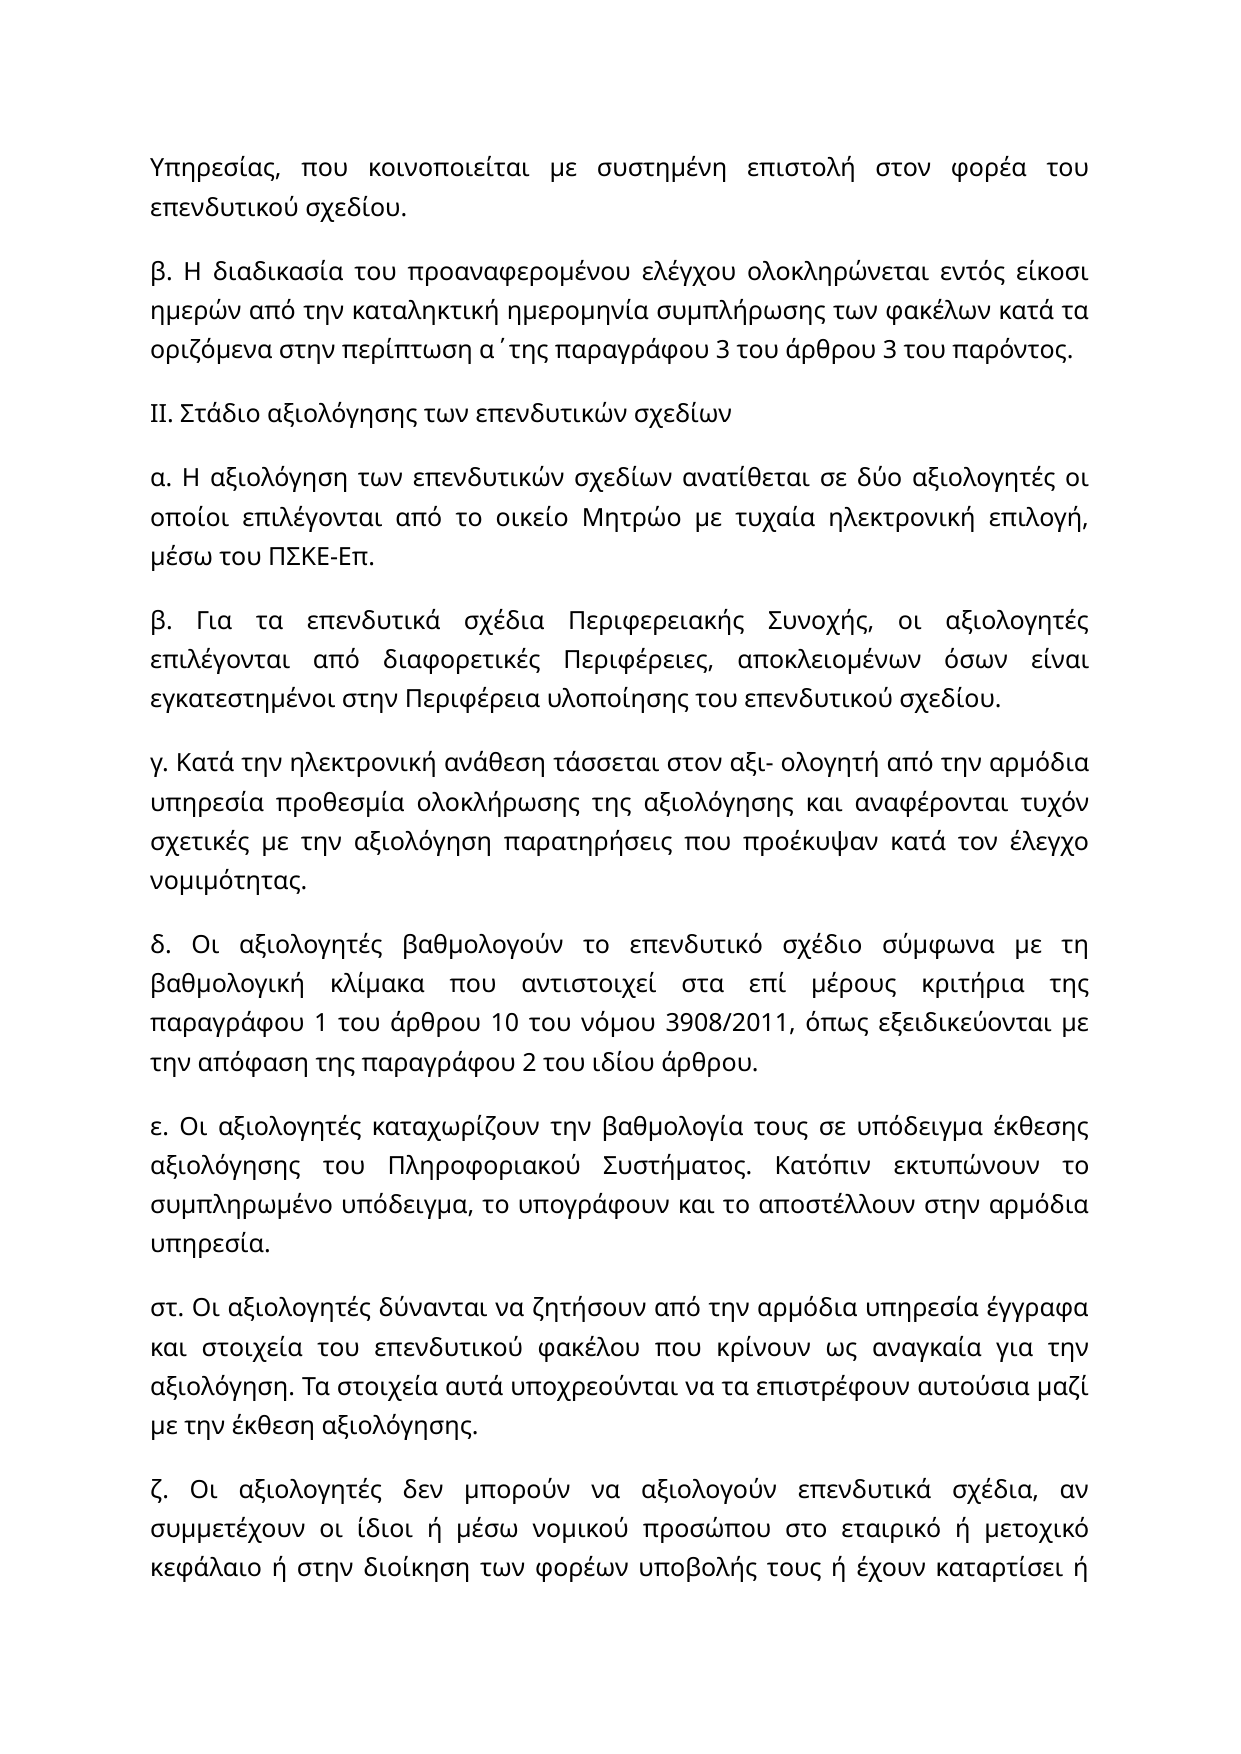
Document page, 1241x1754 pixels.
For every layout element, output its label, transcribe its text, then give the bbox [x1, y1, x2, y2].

text β. Η διαδικασία του προαναφερομένου ελέγχου ολοκληρώνεται εντός είκοσι ημερών από την καταληκτική ημερομηνία συμπλήρωσης των φακέλων κατά τα οριζόμενα στην περίπτωση α΄της παραγράφου 3 του άρθρου 3 του παρόντος. [150, 253, 1090, 366]
text II. Στάδιο αξιολόγησης των επενδυτικών σχεδίων [150, 396, 1090, 430]
text α. Η αξιολόγηση των επενδυτικών σχεδίων ανατίθεται σε δύο αξιολογητές οι οποίοι επιλέγονται από το οικείο Μητρώο με τυχαία ηλεκτρονική επιλογή, μέσω του ΠΣΚΕ-Επ. [150, 460, 1090, 572]
text ζ. Οι αξιολογητές δεν μπορούν να αξιολογούν επενδυτικά σχέδια, αν συμμετέχουν οι ίδιοι ή μέσω νομικού προσώπου στο εταιρικό ή μετοχικό κεφάλαιο ή στην διοίκηση των φορέων υποβολής τους ή έχουν καταρτίσει ή [150, 1472, 1090, 1584]
text ε. Οι αξιολογητές καταχωρίζουν την βαθμολογία τους σε υπόδειγμα έκθεσης αξιολόγησης του Πληροφοριακού Συστήματος. Κατόπιν εκτυπώνουν το συμπληρωμένο υπόδειγμα, το υπογράφουν και το αποστέλλουν στην αρμόδια υπηρεσία. [150, 1108, 1090, 1260]
text β. Για τα επενδυτικά σχέδια Περιφερειακής Συνοχής, οι αξιολογητές επιλέγονται από διαφορετικές Περιφέρειες, αποκλειομένων όσων είναι εγκατεστημένοι στην Περιφέρεια υλοποίησης του επενδυτικού σχεδίου. [150, 602, 1090, 715]
text δ. Οι αξιολογητές βαθμολογούν το επενδυτικό σχέδιο σύμφωνα με τη βαθμολογική κλίμακα που αντιστοιχεί στα επί μέρους κριτήρια της παραγράφου 1 του άρθρου 10 του νόμου 3908/2011, όπως εξειδικεύονται με την απόφαση της παραγράφου 2 του ιδίου άρθρου. [150, 927, 1090, 1078]
text Υπηρεσίας, που κοινοποιείται με συστημένη επιστολή στον φορέα του επενδυτικού σχεδίου. [150, 150, 1090, 223]
text στ. Οι αξιολογητές δύνανται να ζητήσουν από την αρμόδια υπηρεσία έγγραφα και στοιχεία του επενδυτικού φακέλου που κρίνουν ως αναγκαία για την αξιολόγηση. Τα στοιχεία αυτά υποχρεούνται να τα επιστρέφουν αυτούσια μαζί με την έκθεση αξιολόγησης. [150, 1290, 1090, 1442]
text γ. Κατά την ηλεκτρονική ανάθεση τάσσεται στον αξι- ολογητή από την αρμόδια υπηρεσία προθεσμία ολοκλήρωσης της αξιολόγησης και αναφέρονται τυχόν σχετικές με την αξιολόγηση παρατηρήσεις που προέκυψαν κατά τον έλεγχο νομιμότητας. [150, 745, 1090, 897]
